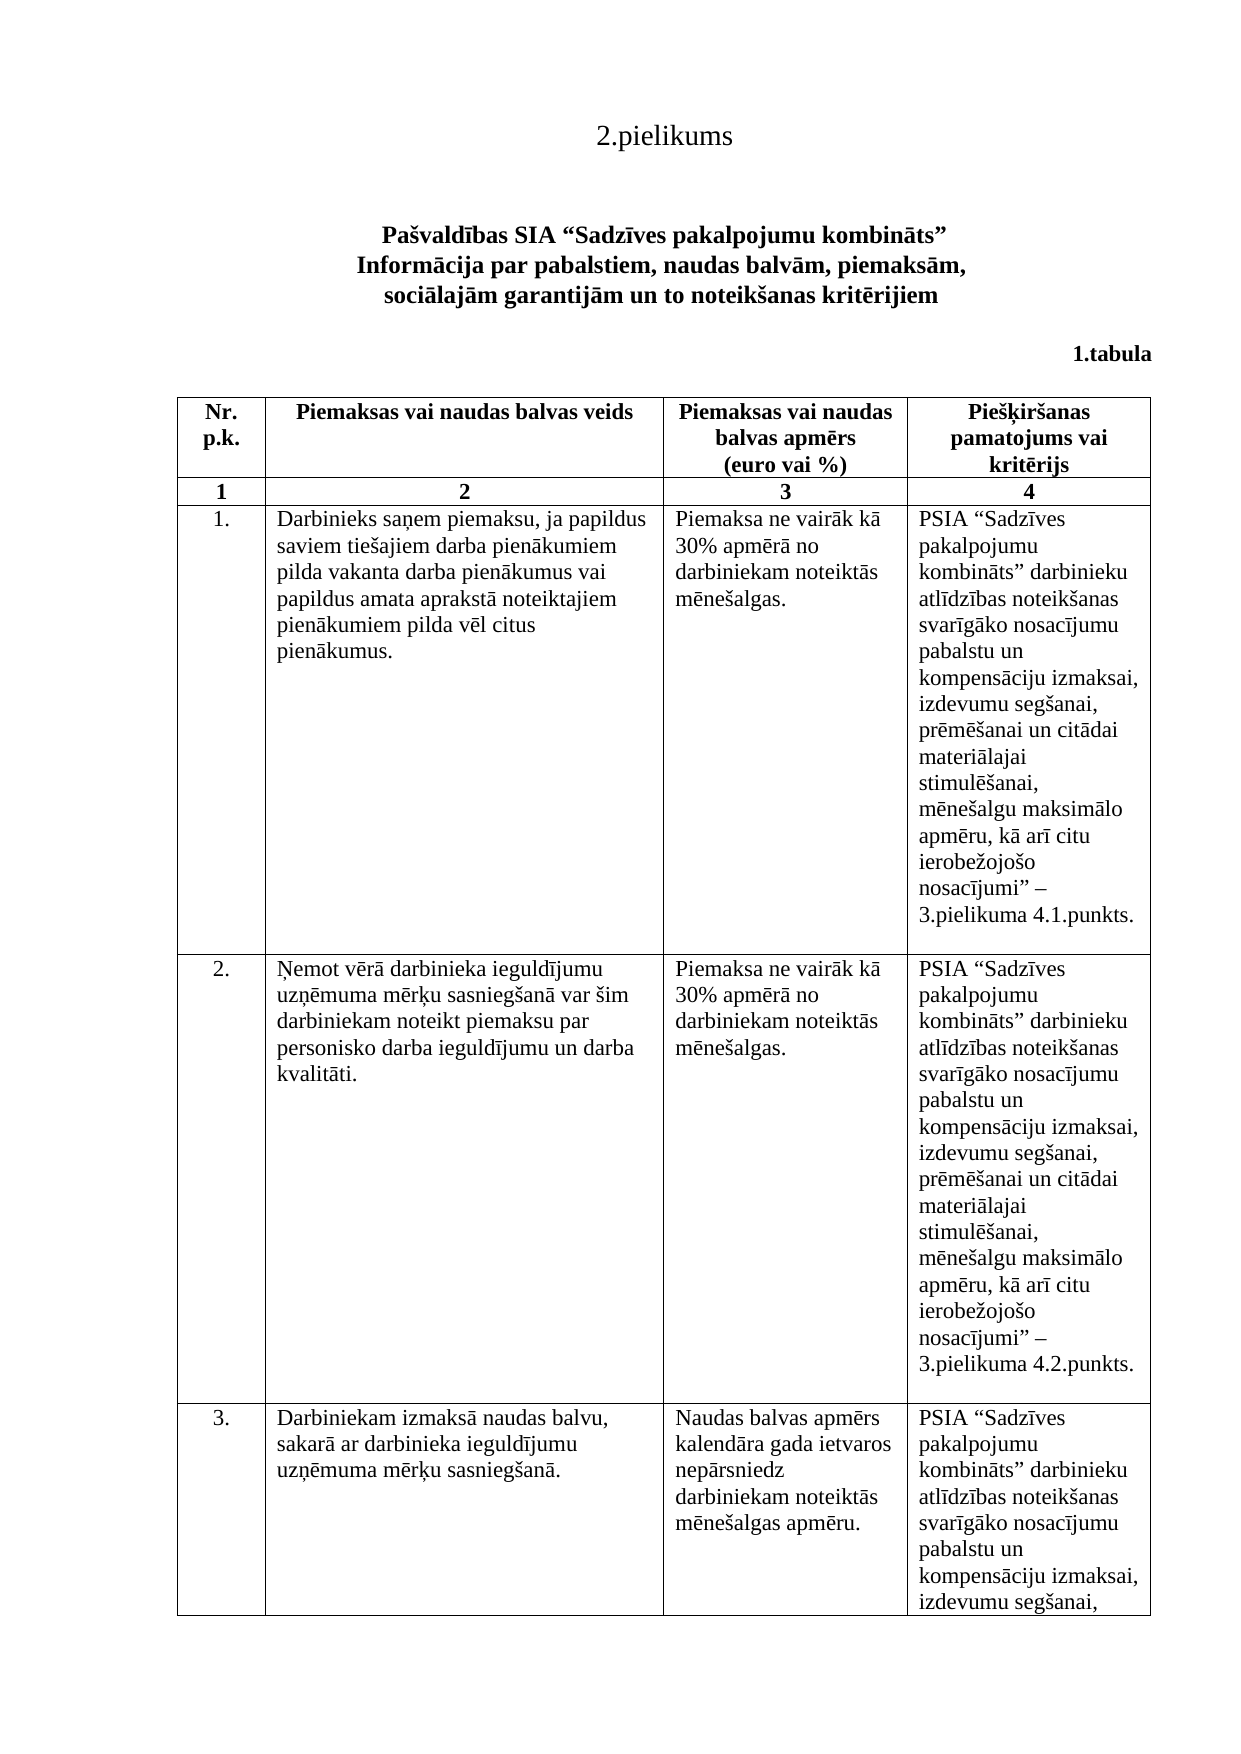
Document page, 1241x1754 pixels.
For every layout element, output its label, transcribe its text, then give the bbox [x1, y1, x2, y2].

table_cell 2. [178, 955, 265, 1403]
table_header Piemaksas vai naudas balvas veids [266, 398, 663, 477]
table_cell 1. [178, 506, 265, 953]
table_cell 3. [178, 1404, 265, 1614]
table_cell 3 [664, 478, 907, 504]
table_cell PSIA “Sadzīves pakalpojumu kombināts” darbinieku atlīdzības noteikšanas svarīgāko nosacījumu pabalstu un kompensāciju izmaksai, izdevumu segšanai, prēmēšanai un citādai materiālajai stimulēšanai, mēnešalgu maksimālo apmēru, kā arī citu ierobežojošo nosacījumi” – 3.pielikuma 4.2.punkts. [908, 955, 1150, 1403]
table_cell Darbinieks saņem piemaksu, ja papildus saviem tiešajiem darba pienākumiem pilda vakanta darba pienākumus vai papildus amata aprakstā noteiktajiem pienākumiem pilda vēl citus pienākumus. [266, 506, 663, 953]
text Pašvaldības SIA “Sadzīves pakalpojumu kombināts” [177, 220, 1152, 249]
text Informācija par pabalstiem, naudas balvām, piemaksām, [177, 250, 1152, 279]
table_header Piešķiršanas pamatojums vai kritērijs [908, 398, 1150, 477]
text 1.tabula [177, 340, 1152, 366]
table_cell 4 [908, 478, 1150, 504]
table_cell 2 [266, 478, 663, 504]
text 2.pielikums [177, 118, 1152, 152]
text sociālajām garantijām un to noteikšanas kritērijiem [177, 280, 1152, 309]
table_cell Darbiniekam izmaksā naudas balvu, sakarā ar darbinieka ieguldījumu uzņēmuma mērķu sasniegšanā. [266, 1404, 663, 1614]
table_cell Piemaksa ne vairāk kā 30% apmērā no darbiniekam noteiktās mēnešalgas. [664, 955, 907, 1403]
table_cell Piemaksa ne vairāk kā 30% apmērā no darbiniekam noteiktās mēnešalgas. [664, 506, 907, 953]
table_header Piemaksas vai naudas balvas apmērs (euro vai %) [664, 398, 907, 477]
table_cell Naudas balvas apmērs kalendāra gada ietvaros nepārsniedz darbiniekam noteiktās mēnešalgas apmēru. [664, 1404, 907, 1614]
table_cell PSIA “Sadzīves pakalpojumu kombināts” darbinieku atlīdzības noteikšanas svarīgāko nosacījumu pabalstu un kompensāciju izmaksai, izdevumu segšanai, [908, 1404, 1150, 1614]
table_header Nr. p.k. [178, 398, 265, 477]
table_cell PSIA “Sadzīves pakalpojumu kombināts” darbinieku atlīdzības noteikšanas svarīgāko nosacījumu pabalstu un kompensāciju izmaksai, izdevumu segšanai, prēmēšanai un citādai materiālajai stimulēšanai, mēnešalgu maksimālo apmēru, kā arī citu ierobežojošo nosacījumi” – 3.pielikuma 4.1.punkts. [908, 506, 1150, 953]
table_cell 1 [178, 478, 265, 504]
table_cell Ņemot vērā darbinieka ieguldījumu uzņēmuma mērķu sasniegšanā var šim darbiniekam noteikt piemaksu par personisko darba ieguldījumu un darba kvalitāti. [266, 955, 663, 1403]
